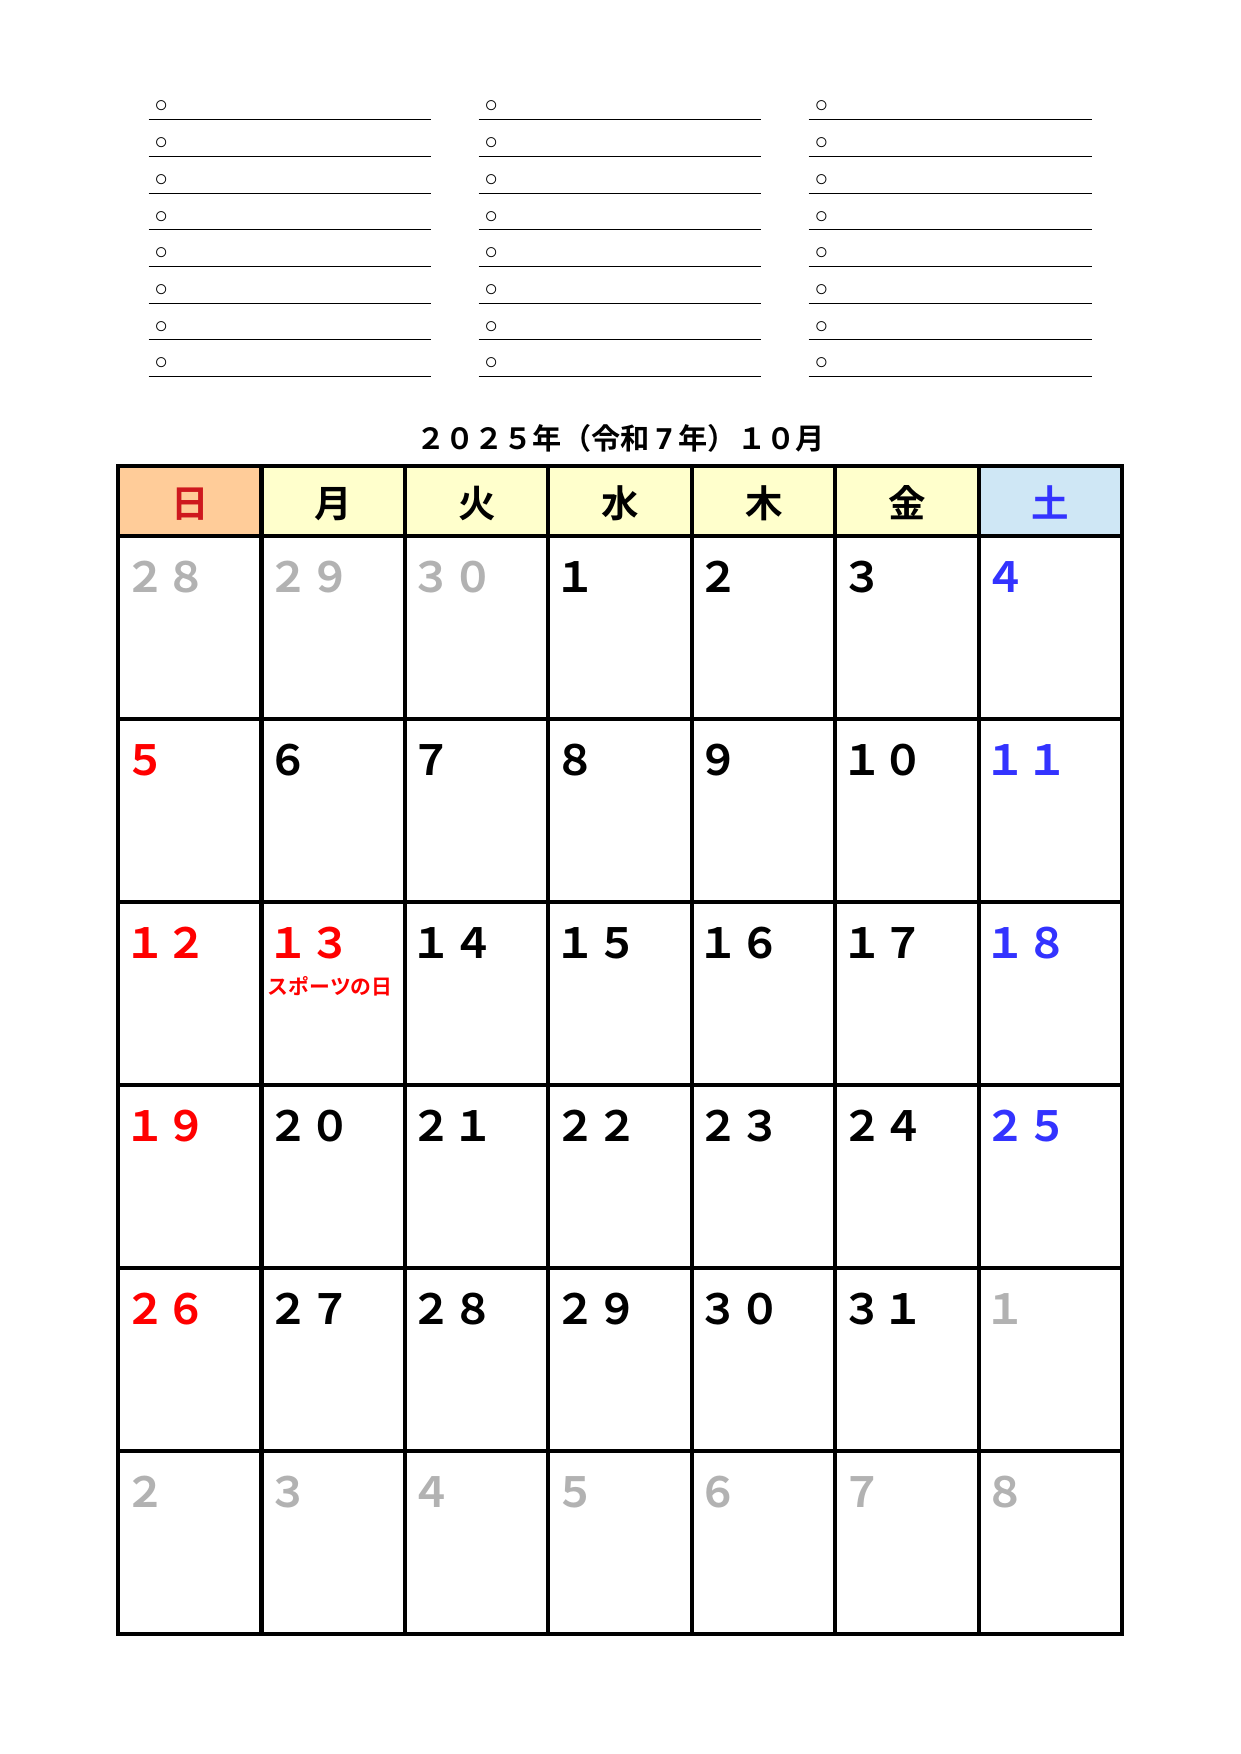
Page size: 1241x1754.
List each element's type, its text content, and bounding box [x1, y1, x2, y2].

table_cell １９ [120, 1087, 259, 1266]
table_cell ８ [981, 1453, 1120, 1632]
table_cell 木 [694, 468, 833, 534]
table_cell ２８ [120, 538, 259, 717]
table_header [431, 83, 478, 119]
table_cell [431, 229, 478, 266]
table_cell ７ [407, 721, 546, 900]
table_cell [761, 229, 808, 266]
table_cell ５ [550, 1453, 690, 1632]
table_cell ２０ [264, 1087, 403, 1266]
table_cell ２９ [550, 1270, 690, 1449]
table_cell １１ [981, 721, 1120, 900]
table_cell ３１ [837, 1270, 977, 1449]
table_cell ７ [837, 1453, 977, 1632]
table_cell １２ [120, 904, 259, 1083]
table_cell [431, 193, 478, 229]
table_cell [761, 156, 808, 193]
table_cell ２ [694, 538, 833, 717]
table_cell ○ [479, 194, 761, 229]
table_cell ○ [809, 120, 1092, 156]
table_cell ○ [809, 267, 1092, 303]
table_cell ２８ [407, 1270, 546, 1449]
table_cell １７ [837, 904, 977, 1083]
table_cell [761, 119, 808, 156]
table_cell [431, 156, 478, 193]
table_cell ○ [149, 340, 431, 376]
table_header ○ [479, 83, 761, 119]
table_cell １６ [694, 904, 833, 1083]
table_cell ○ [149, 194, 431, 229]
table_cell 日 [120, 468, 259, 534]
table_cell ２６ [120, 1270, 259, 1449]
table_cell ２２ [550, 1087, 690, 1266]
table_cell １０ [837, 721, 977, 900]
table_cell ○ [479, 230, 761, 266]
table_cell [431, 303, 478, 339]
table_cell ○ [479, 157, 761, 193]
table_cell １５ [550, 904, 690, 1083]
table_cell [431, 339, 478, 376]
table_cell １ [981, 1270, 1120, 1449]
table_cell ○ [479, 340, 761, 376]
table_header ○ [809, 83, 1092, 119]
table_cell ５ [120, 721, 259, 900]
table_cell ２９ [264, 538, 403, 717]
table_cell ○ [809, 230, 1092, 266]
table_header ２０２５年（令和7年）１０月 [118, 410, 1122, 464]
table_cell ２７ [264, 1270, 403, 1449]
table_cell ○ [479, 267, 761, 303]
table_cell ３０ [694, 1270, 833, 1449]
table_cell ２ [120, 1453, 259, 1632]
table_cell [431, 119, 478, 156]
table_cell ○ [149, 304, 431, 339]
table_cell ○ [149, 230, 431, 266]
table_cell ○ [809, 304, 1092, 339]
table_cell １３ スポーツの日 [264, 904, 403, 1083]
table_cell ９ [694, 721, 833, 900]
table_header [761, 83, 808, 119]
table_cell ４ [981, 538, 1120, 717]
table_cell ４ [407, 1453, 546, 1632]
table_cell [761, 303, 808, 339]
table_cell 金 [837, 468, 977, 534]
table_cell ○ [479, 120, 761, 156]
table_cell [761, 193, 808, 229]
table_cell ○ [809, 157, 1092, 193]
table_cell １８ [981, 904, 1120, 1083]
table_cell ２４ [837, 1087, 977, 1266]
table_header ○ [149, 83, 431, 119]
table_cell 土 [981, 468, 1120, 534]
table_cell ○ [809, 194, 1092, 229]
table_cell 火 [407, 468, 546, 534]
table_cell 月 [264, 468, 403, 534]
table_cell 水 [550, 468, 690, 534]
table_cell ６ [264, 721, 403, 900]
table_cell ２１ [407, 1087, 546, 1266]
table_cell １ [550, 538, 690, 717]
table_cell ３ [264, 1453, 403, 1632]
table_cell ○ [479, 304, 761, 339]
table_cell ８ [550, 721, 690, 900]
table_cell ○ [149, 157, 431, 193]
table_cell ２５ [981, 1087, 1120, 1266]
table_cell １４ [407, 904, 546, 1083]
table_cell ○ [149, 120, 431, 156]
table_cell [761, 266, 808, 303]
table_cell ３０ [407, 538, 546, 717]
table_cell [761, 339, 808, 376]
table_cell ○ [149, 267, 431, 303]
table_cell ６ [694, 1453, 833, 1632]
table_cell ２３ [694, 1087, 833, 1266]
table_cell ○ [809, 340, 1092, 376]
table_cell ３ [837, 538, 977, 717]
table_cell [431, 266, 478, 303]
